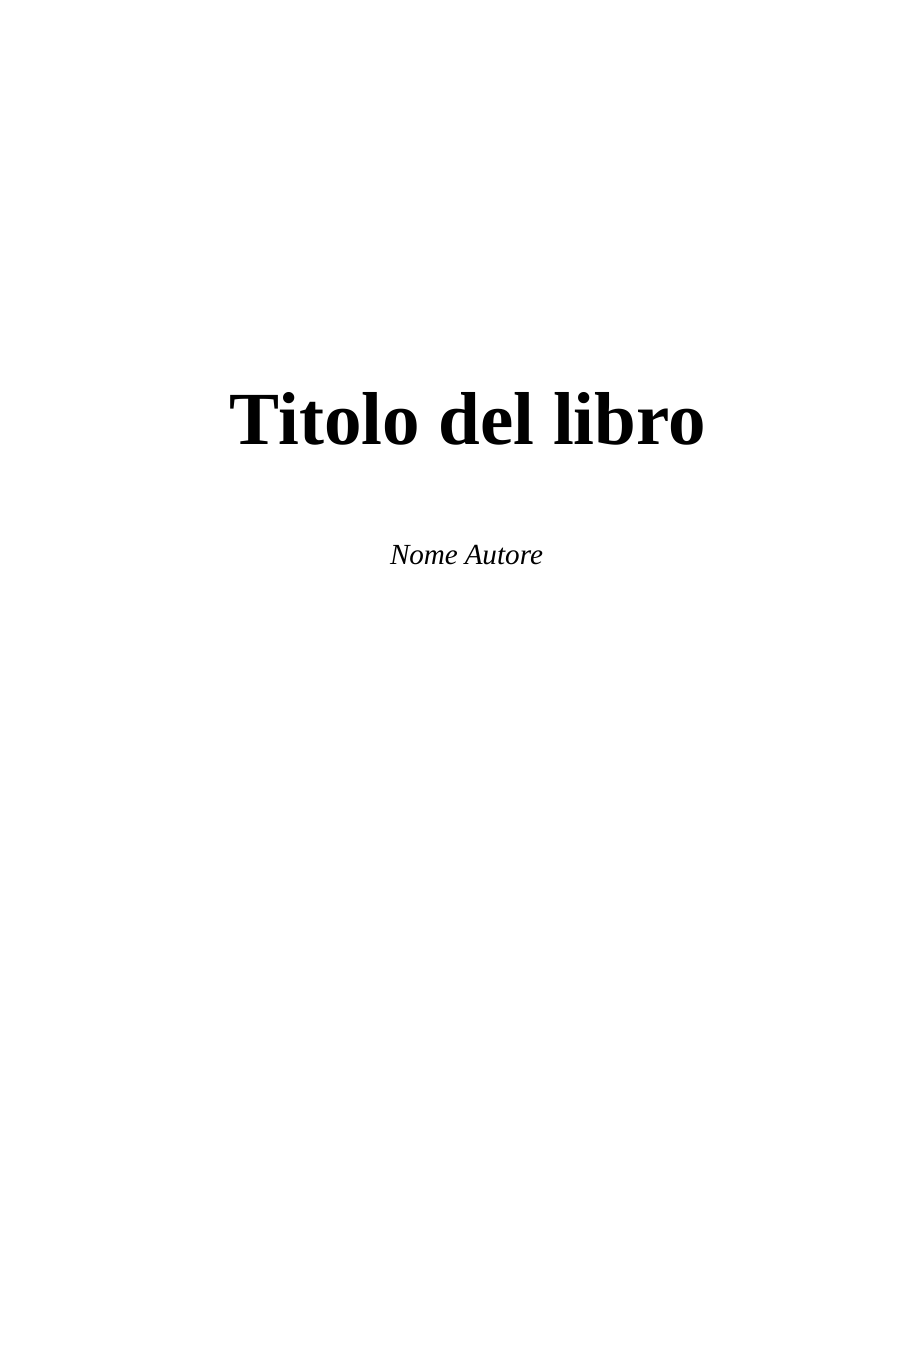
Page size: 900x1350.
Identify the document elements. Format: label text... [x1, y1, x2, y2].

picture [461, 668, 474, 682]
text Titolo del libro [94, 374, 841, 460]
text Nome Autore [153, 537, 782, 571]
